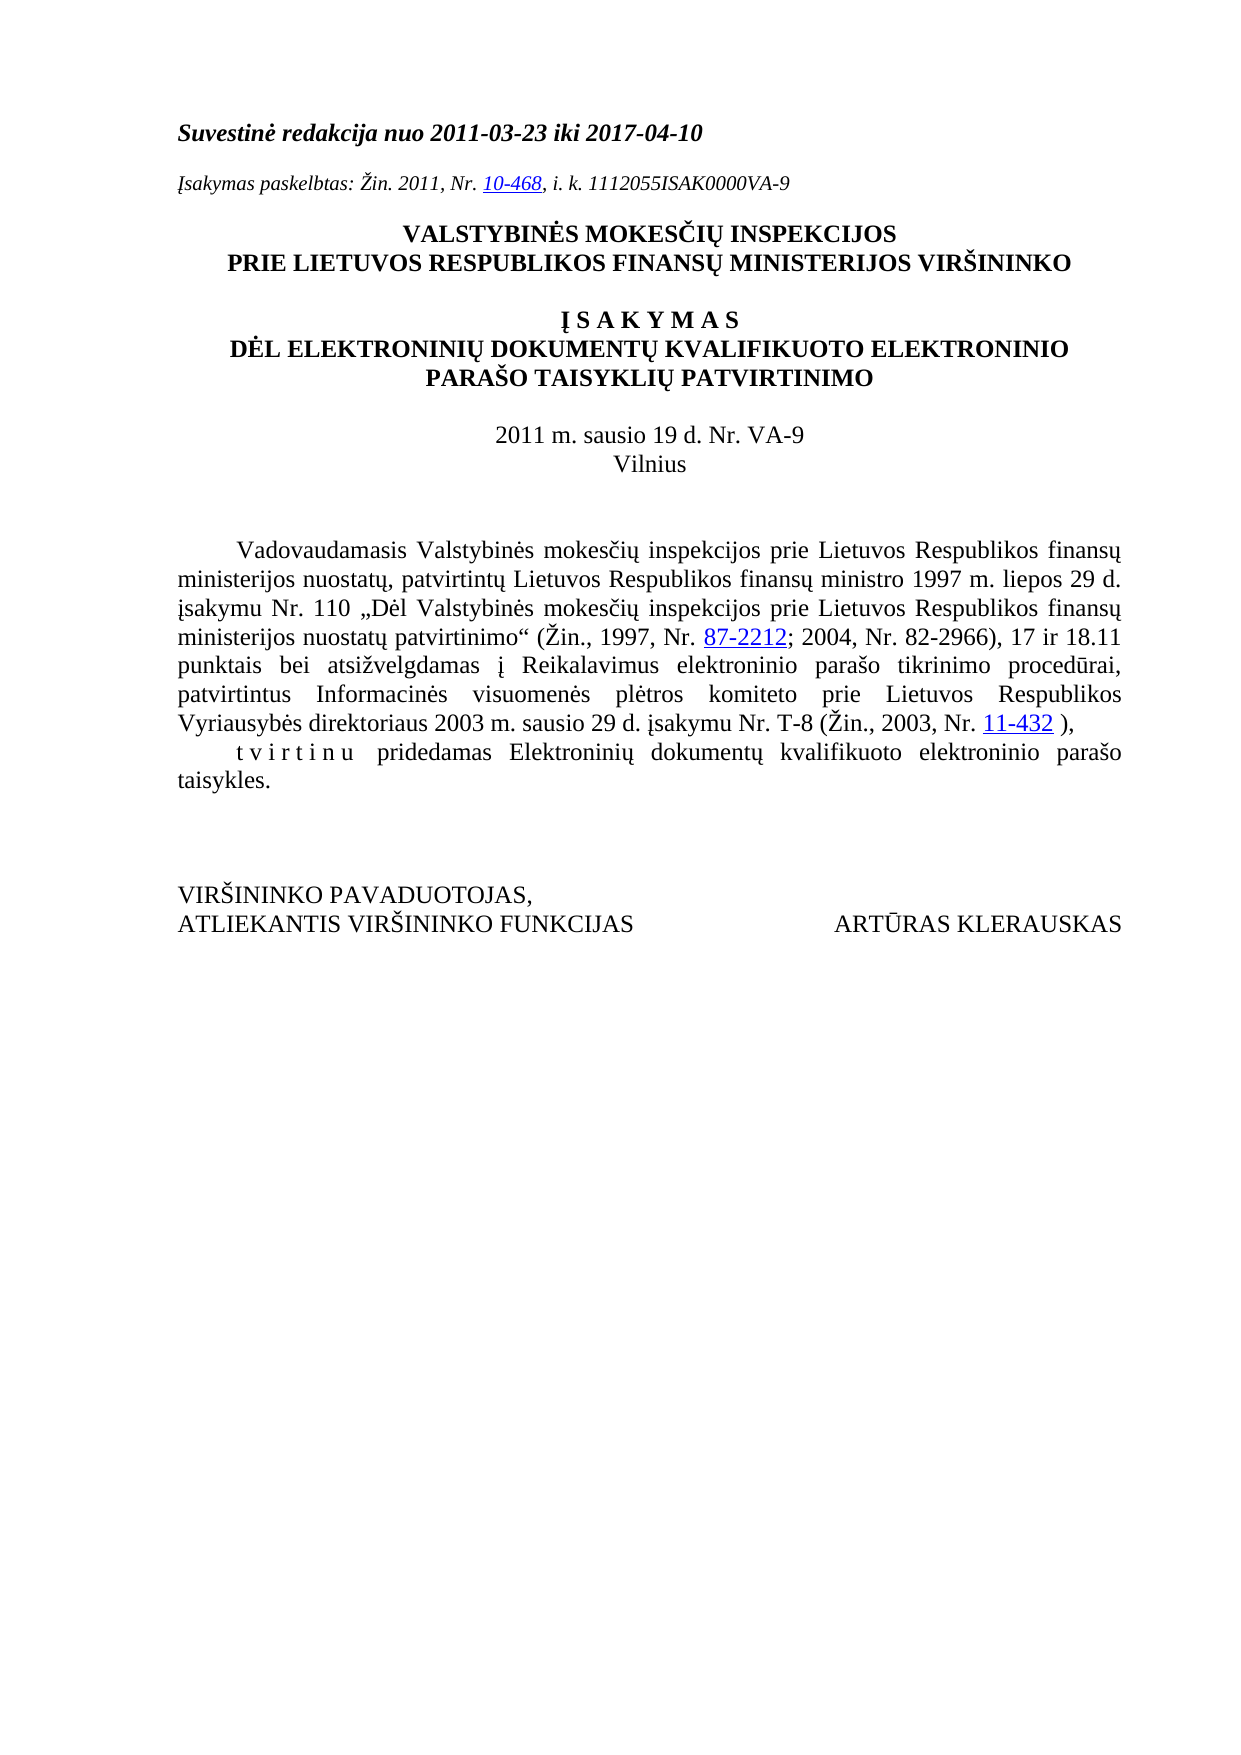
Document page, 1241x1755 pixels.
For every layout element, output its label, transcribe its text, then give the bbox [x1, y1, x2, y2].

text DĖL ELEKTRONINIŲ DOKUMENTŲ KVALIFIKUOTO ELEKTRONINIO PARAŠO TAISYKLIŲ PATVIRTINIMO [177, 334, 1122, 392]
text tvirtinu pridedamas Elektroninių dokumentų kvalifikuoto elektroninio parašo taisykles. [177, 737, 1122, 794]
text Viršininko pavaduotojas, [177, 880, 1122, 909]
text 2011 m. sausio 19 d. Nr. VA-9 [177, 420, 1122, 449]
text Įsakymas paskelbtas: Žin. 2011, Nr. 10-468, i. k. 1112055ISAK0000VA-9 [177, 171, 1122, 195]
text atliekantis viršininko funkcijas Artūras Klerauskas [177, 909, 1122, 938]
text Į S A K Y M A S [177, 305, 1122, 334]
text Suvestinė redakcija nuo 2011-03-23 iki 2017-04-10 [177, 118, 1122, 147]
text VALSTYBINĖS MOKESČIŲ INSPEKCIJOS [177, 219, 1122, 248]
text Vilnius [177, 449, 1122, 478]
text PRIE LIETUVOS RESPUBLIKOS FINANSŲ MINISTERIJOS VIRŠININKO [177, 248, 1122, 277]
text Vadovaudamasis Valstybinės mokesčių inspekcijos prie Lietuvos Respublikos finansų ministerijos nuostatų, patvirtintų Lietuvos Respublikos finansų ministro 1997 m. liepos 29 d. įsakymu Nr. 110 „Dėl Valstybinės mokesčių inspekcijos prie Lietuvos Respublikos finansų ministerijos nuostatų patvirtinimo“ (Žin., 1997, Nr. 87-2212; 2004, Nr. 82-2966), 17 ir 18.11 punktais bei atsižvelgdamas į Reikalavimus elektroninio parašo tikrinimo procedūrai, patvirtintus Informacinės visuomenės plėtros komiteto prie Lietuvos Respublikos Vyriausybės direktoriaus 2003 m. sausio 29 d. įsakymu Nr. T-8 (Žin., 2003, Nr. 11-432 ), [177, 535, 1122, 737]
